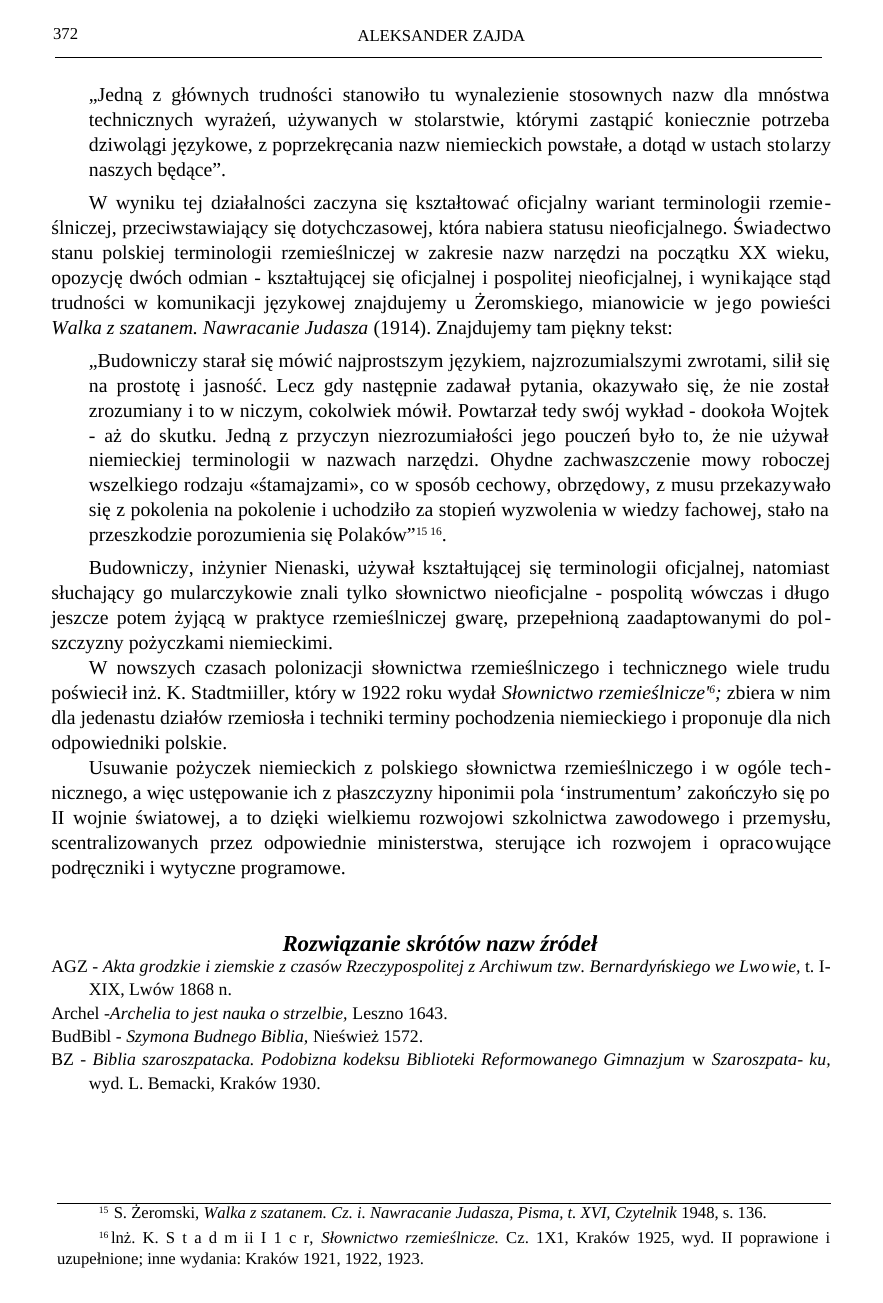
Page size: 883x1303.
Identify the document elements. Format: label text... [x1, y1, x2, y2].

text Budowniczy, inżynier Nienaski, używał kształtującej się terminologii oficjalnej, natomiast słuchający go mularczykowie znali tylko słownictwo nieoficjalne - pospolitą wówczas i długo jeszcze potem żyjącą w praktyce rzemieślniczej gwarę, przepełnioną zaadaptowanymi do pol­szczyzny pożyczkami niemieckimi. [51, 556, 831, 654]
text 372 [53, 24, 82, 43]
text W wyniku tej działalności zaczyna się kształtować oficjalny wariant terminologii rzemie­ślniczej, przeciwstawiający się dotychczasowej, która nabiera statusu nieoficjalnego. Świa­dectwo stanu polskiej terminologii rzemieślniczej w zakresie nazw narzędzi na początku XX wieku, opozycję dwóch odmian - kształtującej się oficjalnej i pospolitej nieoficjalnej, i wyni­kające stąd trudności w komunikacji językowej znajdujemy u Żeromskiego, mianowicie w je­go powieści Walka z szatanem. Nawracanie Judasza (1914). Znajdujemy tam piękny tekst: [51, 191, 831, 339]
text 15 S. Żeromski, Walka z szatanem. Cz. i. Nawracanie Judasza, Pisma, t. XVI, Czytelnik 1948, s. 136. [57, 1204, 831, 1222]
text ALEKSANDER ZAJDA [357, 25, 532, 44]
text „Budowniczy starał się mówić najprostszym językiem, najzrozumialszymi zwrotami, silił się na prostotę i jasność. Lecz gdy następnie zadawał pytania, okazywało się, że nie został zrozumiany i to w niczym, cokolwiek mówił. Powtarzał tedy swój wykład - dookoła Wojtek - aż do skutku. Jedną z przyczyn niezrozumiałości jego pouczeń było to, że nie używał niemieckiej terminologii w nazwach narzędzi. Ohydne zachwaszczenie mowy roboczej wszelkiego rodzaju «śtamajzami», co w sposób cechowy, obrzędowy, z musu przekazy­wało się z pokolenia na pokolenie i uchodziło za stopień wyzwolenia w wiedzy fachowej, stało na przeszkodzie porozumienia się Polaków”15 16. [89, 349, 831, 546]
text AGZ - Akta grodzkie i ziemskie z czasów Rzeczypospolitej z Archiwum tzw. Bernardyńskiego we Lwo­wie, t. I-XIX, Lwów 1868 n. [51, 956, 831, 999]
text Archel -Archelia to jest nauka o strzelbie, Leszno 1643. [51, 1003, 831, 1023]
text 16 lnż. K. S t a d m ii I 1 c r, Słownictwo rzemieślnicze. Cz. 1X1, Kraków 1925, wyd. II poprawione i uzupełnione; inne wydania: Kraków 1921, 1922, 1923. [57, 1227, 831, 1268]
text BZ - Biblia szaroszpatacka. Podobizna kodeksu Biblioteki Reformowanego Gimnazjum w Szaroszpata- ku, wyd. L. Bemacki, Kraków 1930. [51, 1049, 831, 1093]
text „Jedną z głównych trudności stanowiło tu wynalezienie stosownych nazw dla mnóstwa technicznych wyrażeń, używanych w stolarstwie, którymi zastąpić koniecznie potrzeba dziwolągi językowe, z poprzekręcania nazw niemieckich powstałe, a dotąd w ustach sto­larzy naszych będące”. [89, 83, 831, 181]
text Usuwanie pożyczek niemieckich z polskiego słownictwa rzemieślniczego i w ogóle tech­nicznego, a więc ustępowanie ich z płaszczyzny hiponimii pola ‘instrumentum’ zakończyło się po II wojnie światowej, a to dzięki wielkiemu rozwojowi szkolnictwa zawodowego i prze­mysłu, scentralizowanych przez odpowiednie ministerstwa, sterujące ich rozwojem i opraco­wujące podręczniki i wytyczne programowe. [51, 756, 831, 879]
subtitle Rozwiązanie skrótów nazw źródeł [51, 931, 831, 956]
text BudBibl - Szymona Budnego Biblia, Nieśwież 1572. [51, 1026, 831, 1046]
text W nowszych czasach polonizacji słownictwa rzemieślniczego i technicznego wiele trudu poświecił inż. K. Stadtmiiller, który w 1922 roku wydał Słownictwo rzemieślnicze'6; zbiera w nim dla jedenastu działów rzemiosła i techniki terminy pochodzenia niemieckiego i propo­nuje dla nich odpowiedniki polskie. [51, 656, 831, 754]
